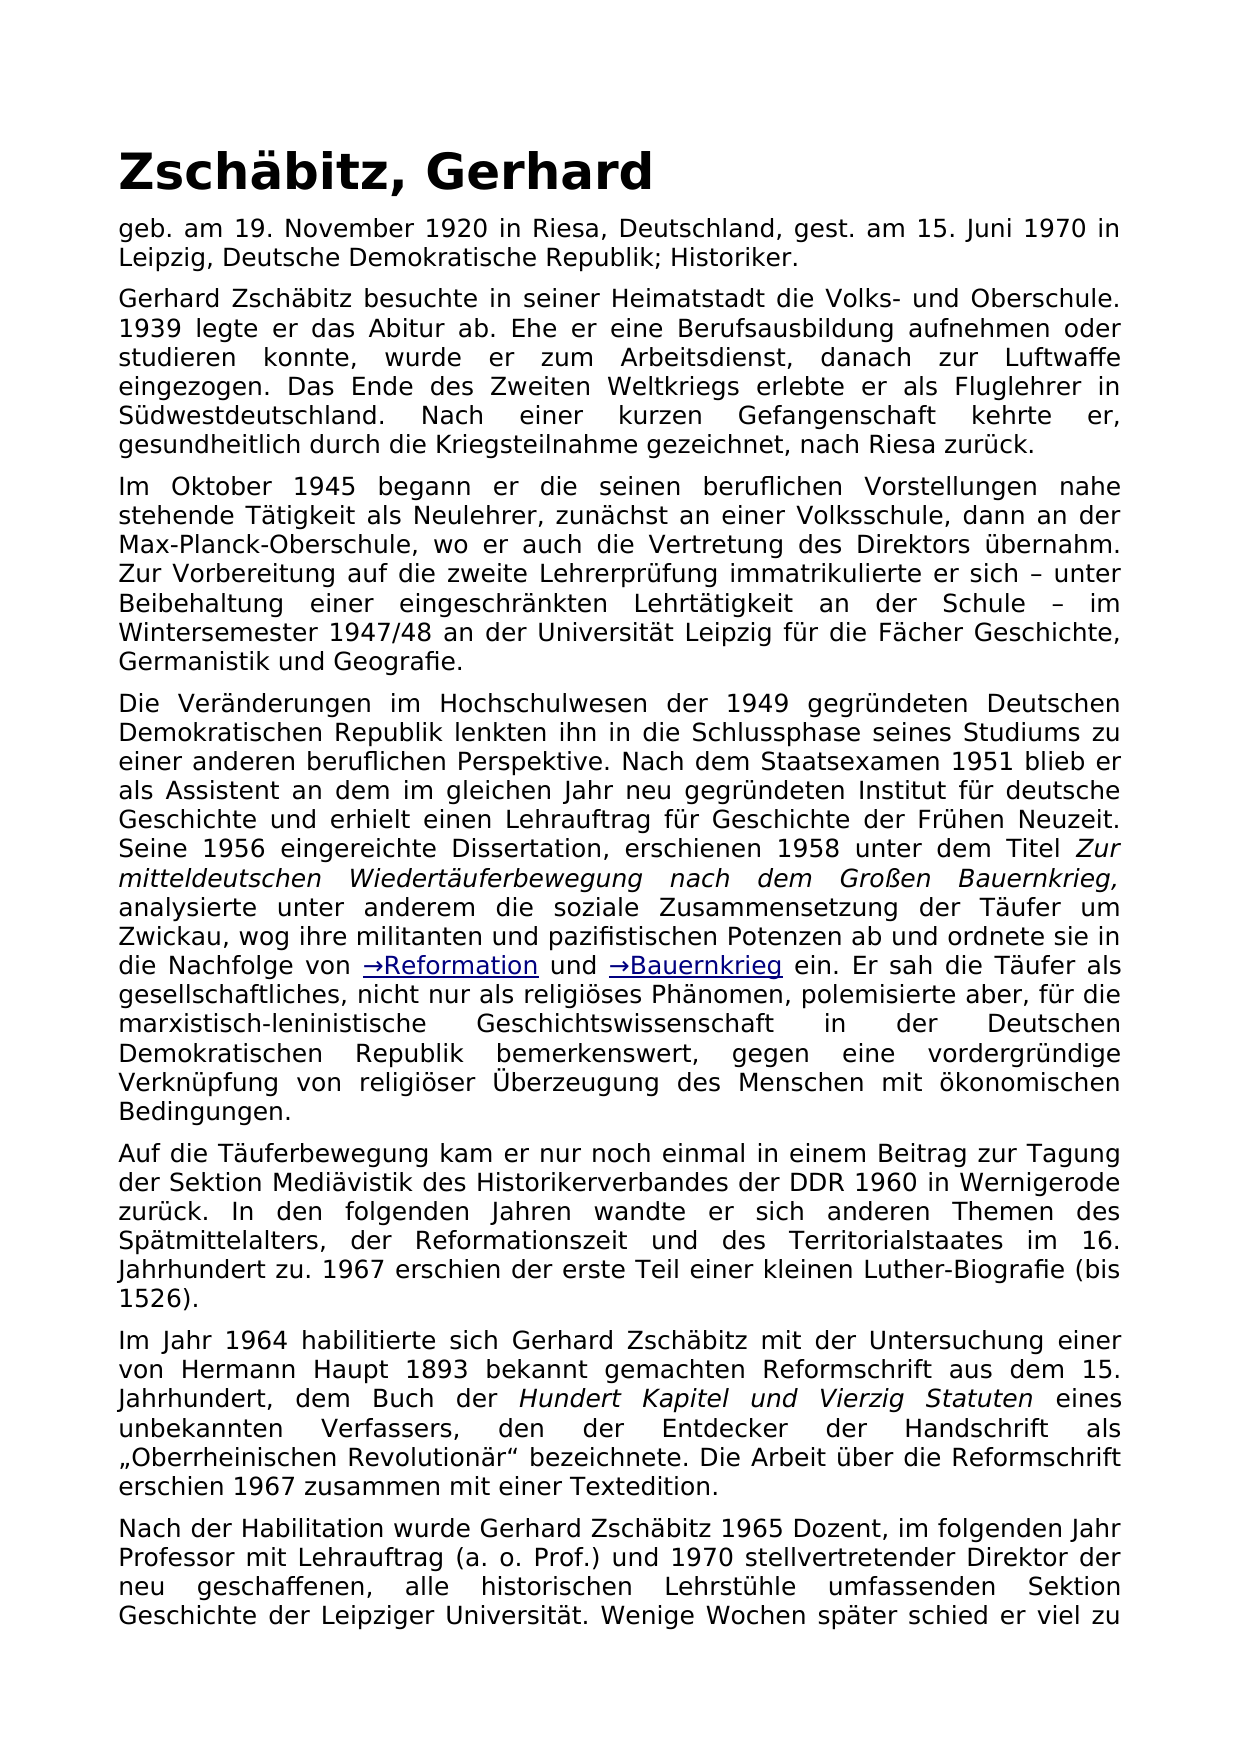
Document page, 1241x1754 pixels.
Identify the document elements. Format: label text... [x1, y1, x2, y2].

text Im Jahr 1964 habilitierte sich Gerhard Zschäbitz mit der Untersuchung einer von Hermann Haupt 1893 bekannt gemachten Reformschrift aus dem 15. Jahrhundert, dem Buch der Hundert Kapitel und Vierzig Statuten eines unbekannten Verfassers, den der Entdecker der Handschrift als „Oberrheinischen Revolutionär“ bezeichnete. Die Arbeit über die Reformschrift erschien 1967 zusammen mit einer Textedition. [118, 1326, 1122, 1501]
subtitle Zschäbitz, Gerhard [118, 143, 1122, 201]
text Im Oktober 1945 begann er die seinen beruflichen Vorstellungen nahe stehende Tätigkeit als Neulehrer, zunächst an einer Volksschule, dann an der Max-Planck-Oberschule, wo er auch die Vertretung des Direktors übernahm. Zur Vorbereitung auf die zweite Lehrerprüfung immatrikulierte er sich – unter Beibehaltung einer eingeschränkten Lehrtätigkeit an der Schule – im Wintersemester 1947/48 an der Universität Leipzig für die Fächer Geschichte, Germanistik und Geografie. [118, 472, 1122, 676]
text Auf die Täuferbewegung kam er nur noch einmal in einem Beitrag zur Tagung der Sektion Mediävistik des Historikerverbandes der DDR 1960 in Wernigerode zurück. In den folgenden Jahren wandte er sich anderen Themen des Spätmittelalters, der Reformationszeit und des Territorialstaates im 16. Jahrhundert zu. 1967 erschien der erste Teil einer kleinen Luther-Biografie (bis 1526). [118, 1139, 1122, 1314]
text Gerhard Zschäbitz besuchte in seiner Heimatstadt die Volks- und Oberschule. 1939 legte er das Abitur ab. Ehe er eine Berufsausbildung aufnehmen oder studieren konnte, wurde er zum Arbeitsdienst, danach zur Luftwaffe eingezogen. Das Ende des Zweiten Weltkriegs erlebte er als Fluglehrer in Südwestdeutschland. Nach einer kurzen Gefangenschaft kehrte er, gesundheitlich durch die Kriegsteilnahme gezeichnet, nach Riesa zurück. [118, 285, 1122, 460]
text Die Veränderungen im Hochschulwesen der 1949 gegründeten Deutschen Demokratischen Republik lenkten ihn in die Schlussphase seines Studiums zu einer anderen beruflichen Perspektive. Nach dem Staatsexamen 1951 blieb er als Assistent an dem im gleichen Jahr neu gegründeten Institut für deutsche Geschichte und erhielt einen Lehrauftrag für Geschichte der Frühen Neuzeit. Seine 1956 eingereichte Dissertation, erschienen 1958 unter dem Titel Zur mitteldeutschen Wiedertäuferbewegung nach dem Großen Bauernkrieg, analysierte unter anderem die soziale Zusammensetzung der Täufer um Zwickau, wog ihre militanten und pazifistischen Potenzen ab und ordnete sie in die Nachfolge von →Reformation und →Bauernkrieg ein. Er sah die Täufer als gesellschaftliches, nicht nur als religiöses Phänomen, polemisierte aber, für die marxistisch-leninistische Geschichtswissenschaft in der Deutschen Demokratischen Republik bemerkenswert, gegen eine vordergründige Verknüpfung von religiöser Überzeugung des Menschen mit ökonomischen Bedingungen. [118, 689, 1122, 1126]
text geb. am 19. November 1920 in Riesa, Deutschland, gest. am 15. Juni 1970 in Leipzig, Deutsche Demokratische Republik; Historiker. [118, 214, 1122, 272]
text Nach der Habilitation wurde Gerhard Zschäbitz 1965 Dozent, im folgenden Jahr Professor mit Lehrauftrag (a. o. Prof.) und 1970 stellvertretender Direktor der neu geschaffenen, alle historischen Lehrstühle umfassenden Sektion Geschichte der Leipziger Universität. Wenige Wochen später schied er viel zu [118, 1514, 1122, 1631]
